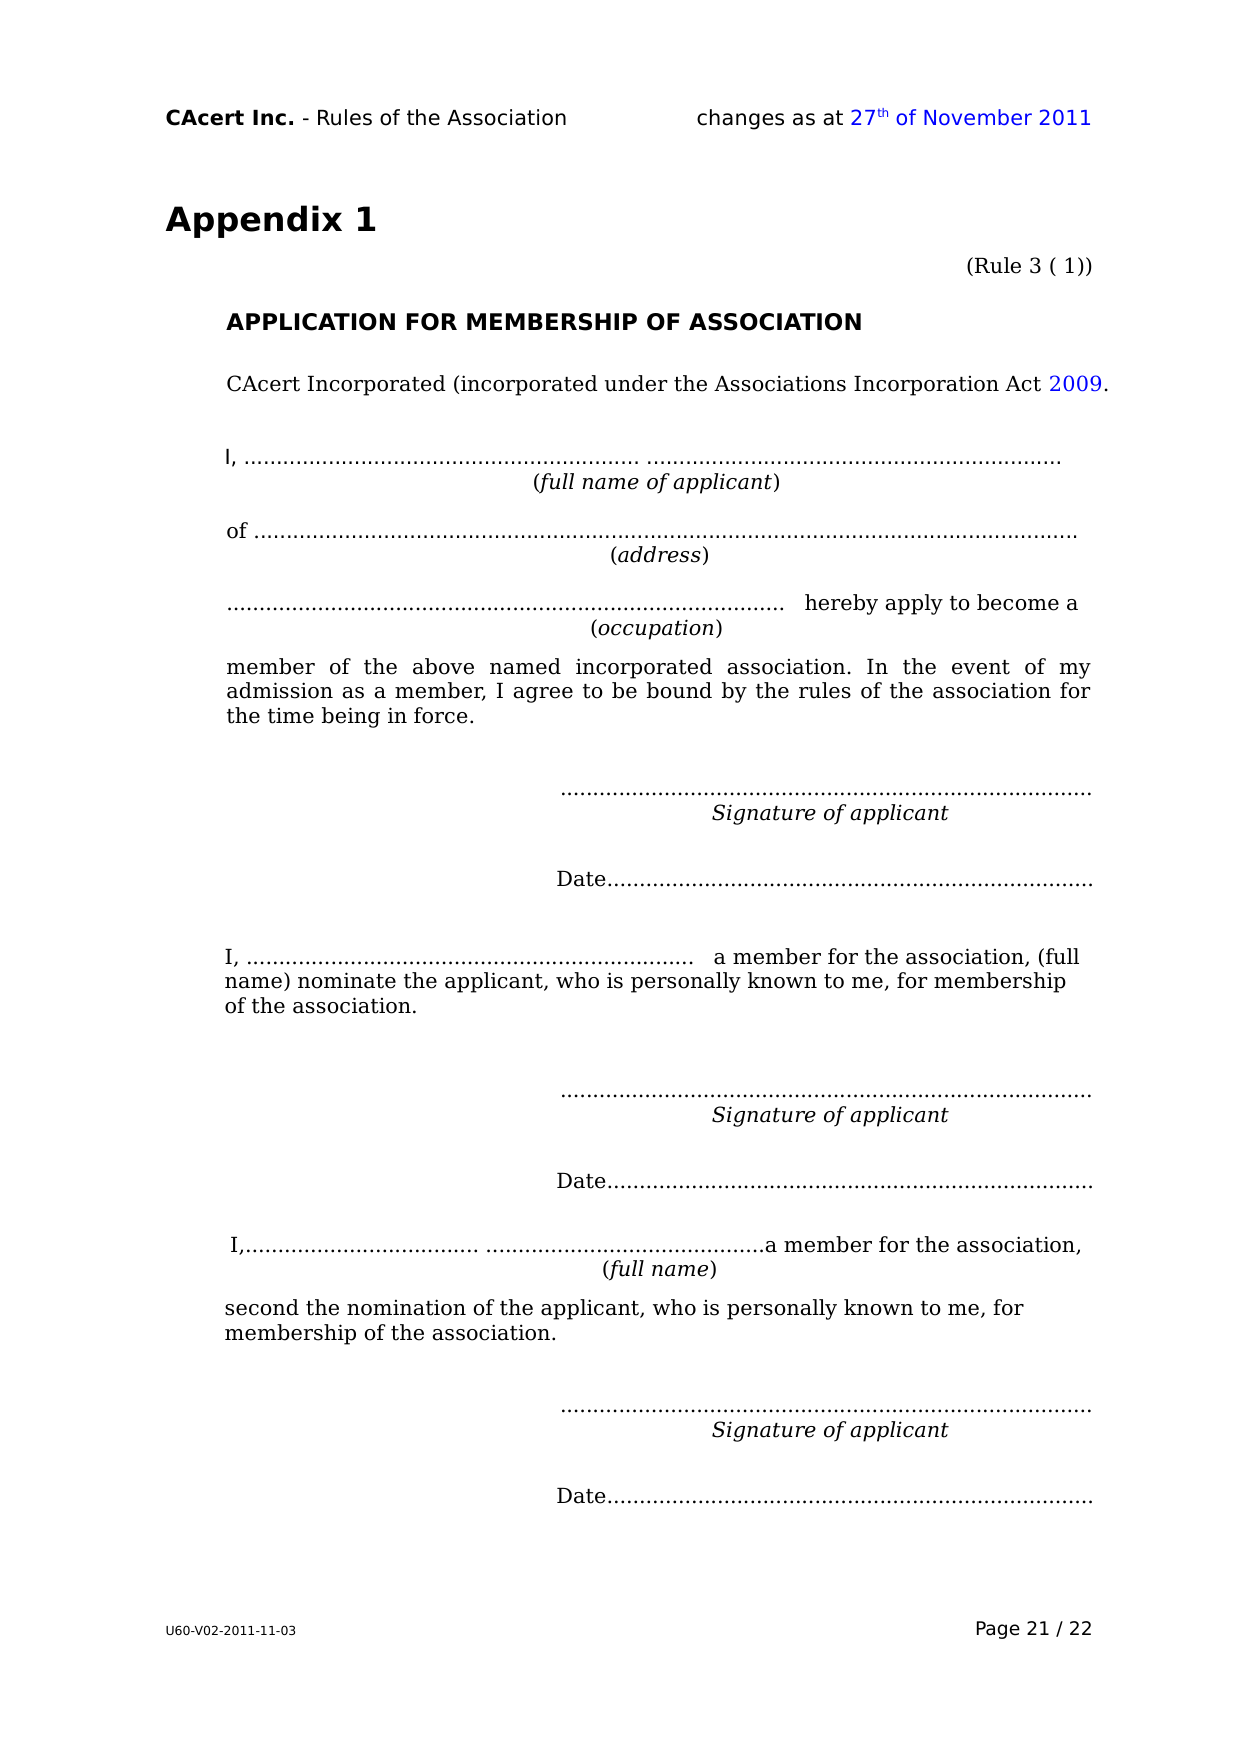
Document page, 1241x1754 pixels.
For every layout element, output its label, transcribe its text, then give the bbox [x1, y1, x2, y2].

text ...................................................................................... hereby apply to become a [226, 591, 1093, 616]
text Signature of applicant [224, 801, 1094, 825]
text I, ............................................................. ................................................................ [224, 445, 1093, 469]
text Date........................................................................... [224, 1169, 1094, 1194]
text (full name) [226, 1257, 1093, 1282]
text Signature of applicant [224, 1418, 1094, 1442]
text of ............................................................................................................................... [226, 518, 1111, 543]
text Signature of applicant [224, 1103, 1094, 1127]
subtitle APPLICATION FOR MEMBERSHIP OF ASSOCIATION [226, 308, 1093, 335]
text (occupation) [226, 616, 1093, 640]
text .................................................................................. [226, 1078, 1093, 1103]
text Date........................................................................... [224, 1484, 1094, 1509]
text I,.................................... ...........................................a member for the association, [226, 1233, 1093, 1257]
text CAcert Incorporated (incorporated under the Associations Incorporation Act 2009. [226, 372, 1111, 396]
text second the nomination of the applicant, who is personally known to me, for membership of the association. [224, 1296, 1094, 1345]
text (Rule 3 ( 1)) [224, 254, 1093, 279]
text I, ..................................................................... a member for the association, (full name) nominate the applicant, who is personally known to me, for membership of the association. [224, 945, 1094, 1018]
text .................................................................................. [226, 776, 1093, 801]
text member of the above named incorporated association. In the event of my admission as a member, I agree to be bound by the rules of the association for the time being in force. [226, 654, 1093, 728]
text .................................................................................. [226, 1393, 1093, 1418]
text Date........................................................................... [224, 867, 1094, 892]
text (full name of applicant) [226, 469, 1093, 494]
subtitle Appendix 1 [165, 201, 1093, 240]
text (address) [226, 543, 1093, 567]
